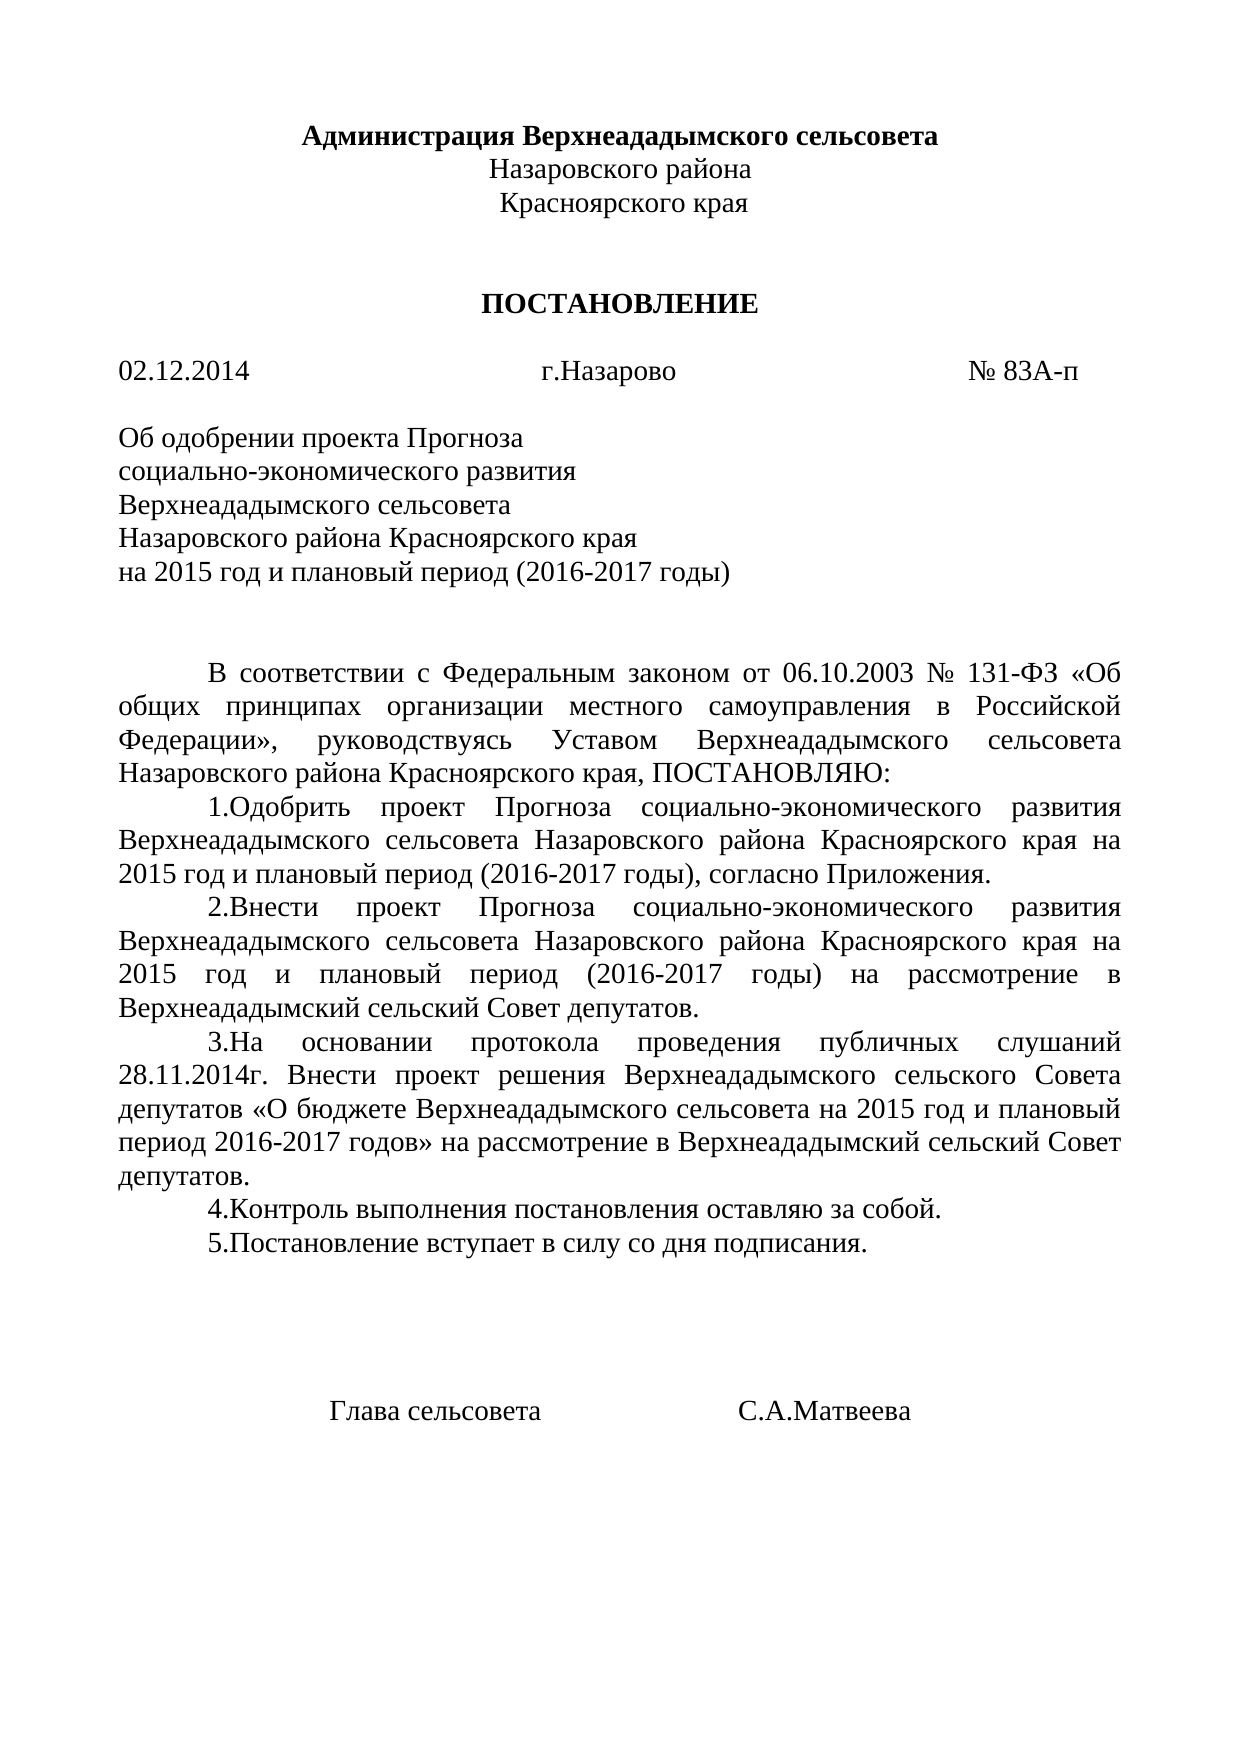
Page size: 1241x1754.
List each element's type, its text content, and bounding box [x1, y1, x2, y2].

text Назаровского района Красноярского края [118, 521, 1122, 554]
text на 2015 год и плановый период (2016-2017 годы) [118, 554, 1122, 588]
text Красноярского края [118, 185, 1122, 219]
text Администрация Верхнеададымского сельсовета [118, 118, 1122, 152]
text 4.Контроль выполнения постановления оставляю за собой. [118, 1191, 1122, 1225]
text Верхнеададымского сельсовета [118, 487, 1122, 521]
text Глава сельсовета С.А.Матвеева [118, 1393, 1122, 1426]
text Назаровского района [118, 152, 1122, 185]
text 5.Постановление вступает в силу со дня подписания. [118, 1225, 1122, 1258]
text В соответствии с Федеральным законом от 06.10.2003 № 131-ФЗ «Об общих принципах организации местного самоуправления в Российской Федерации», руководствуясь Уставом Верхнеададымского сельсовета Назаровского района Красноярского края, ПОСТАНОВЛЯЮ: [118, 655, 1122, 789]
text 2.Внести проект Прогноза социально-экономического развития Верхнеададымского сельсовета Назаровского района Красноярского края на 2015 год и плановый период (2016-2017 годы) на рассмотрение в Верхнеададымский сельский Совет депутатов. [118, 889, 1122, 1024]
text 02.12.2014 г.Назарово № 83А-п [118, 353, 1122, 386]
text 3.На основании протокола проведения публичных слушаний 28.11.2014г. Внести проект решения Верхнеададымского сельского Совета депутатов «О бюджете Верхнеададымского сельсовета на 2015 год и плановый период 2016-2017 годов» на рассмотрение в Верхнеададымский сельский Совет депутатов. [118, 1024, 1122, 1191]
text социально-экономического развития [118, 453, 1122, 487]
text ПОСТАНОВЛЕНИЕ [118, 286, 1122, 319]
text Об одобрении проекта Прогноза [118, 420, 1122, 453]
text 1.Одобрить проект Прогноза социально-экономического развития Верхнеададымского сельсовета Назаровского района Красноярского края на 2015 год и плановый период (2016-2017 годы), согласно Приложения. [118, 789, 1122, 889]
